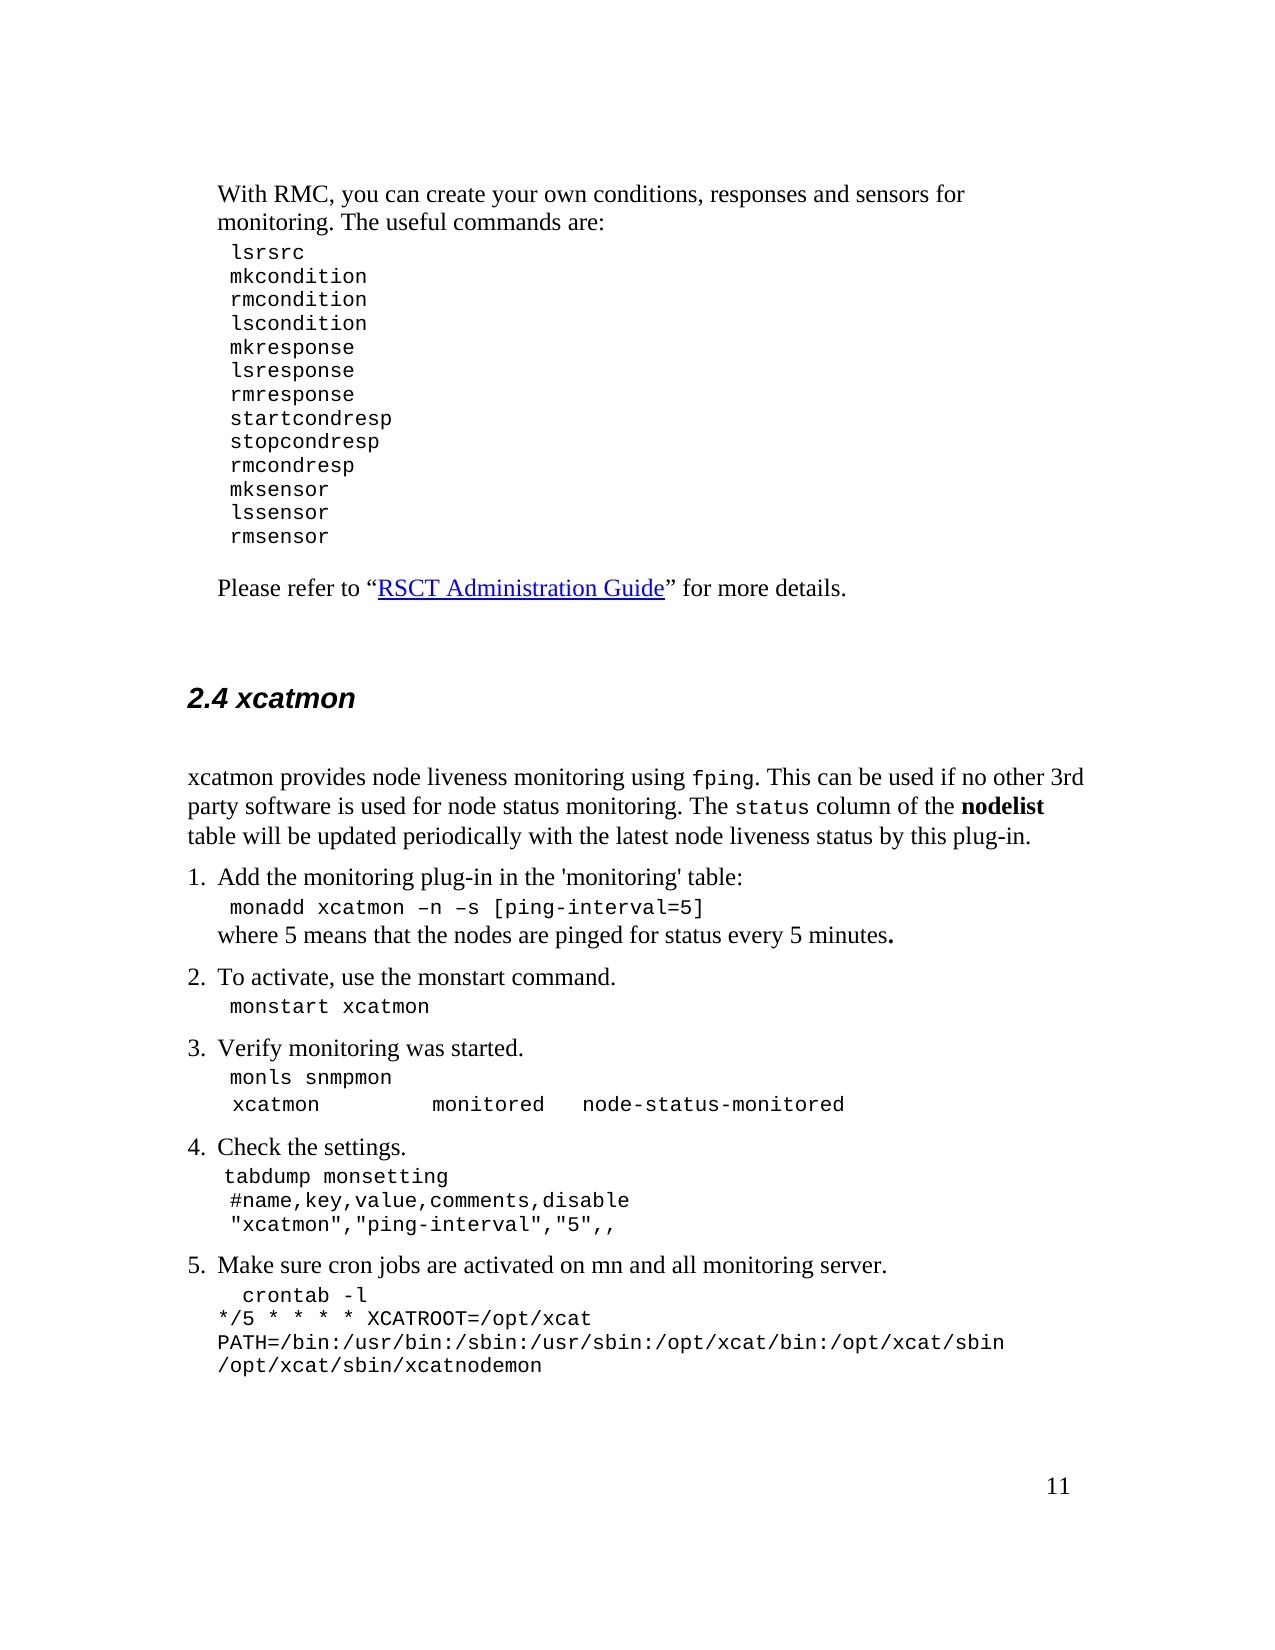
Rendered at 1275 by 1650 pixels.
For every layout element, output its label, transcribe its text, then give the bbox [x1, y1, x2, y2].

list Add the monitoring plug-in in the 'monitoring' table: monadd xcatmon –n –s [ping-interval=5] where 5 means that the nodes are pinged for status every 5 minutes. [187, 862, 1087, 949]
text xcatmon provides node liveness monitoring using fping. This can be used if no other 3rd party software is used for node status monitoring. The status column of the nodelist table will be updated periodically with the latest node liveness status by this plug-in. [187, 762, 1087, 850]
subtitle 2.4 xcatmon [187, 681, 1087, 714]
list To activate, use the monstart command. monstart xcatmon [187, 962, 1087, 1020]
list Check the settings. tabdump monsetting #name,key,value,comments,disable "xcatmon","ping-interval","5",, [187, 1132, 1087, 1237]
list Make sure cron jobs are activated on mn and all monitoring server. crontab -l */5 * * * * XCATROOT=/opt/xcat PATH=/bin:/usr/bin:/sbin:/usr/sbin:/opt/xcat/bin:/opt/xcat/sbin /opt/xcat/sbin/xcatnodemon [187, 1250, 1087, 1379]
list With RMC, you can create your own conditions, responses and sensors for monitoring. The useful commands are: lsrsrc mkcondition rmcondition lscondition mkresponse lsresponse rmresponse startcondresp stopcondresp rmcondresp mksensor lssensor rmsensor Please refer to “RSCT Administration Guide” for more details. [187, 150, 1087, 602]
list Verify monitoring was started. monls snmpmon xcatmon monitored node-status-monitored [187, 1033, 1087, 1119]
